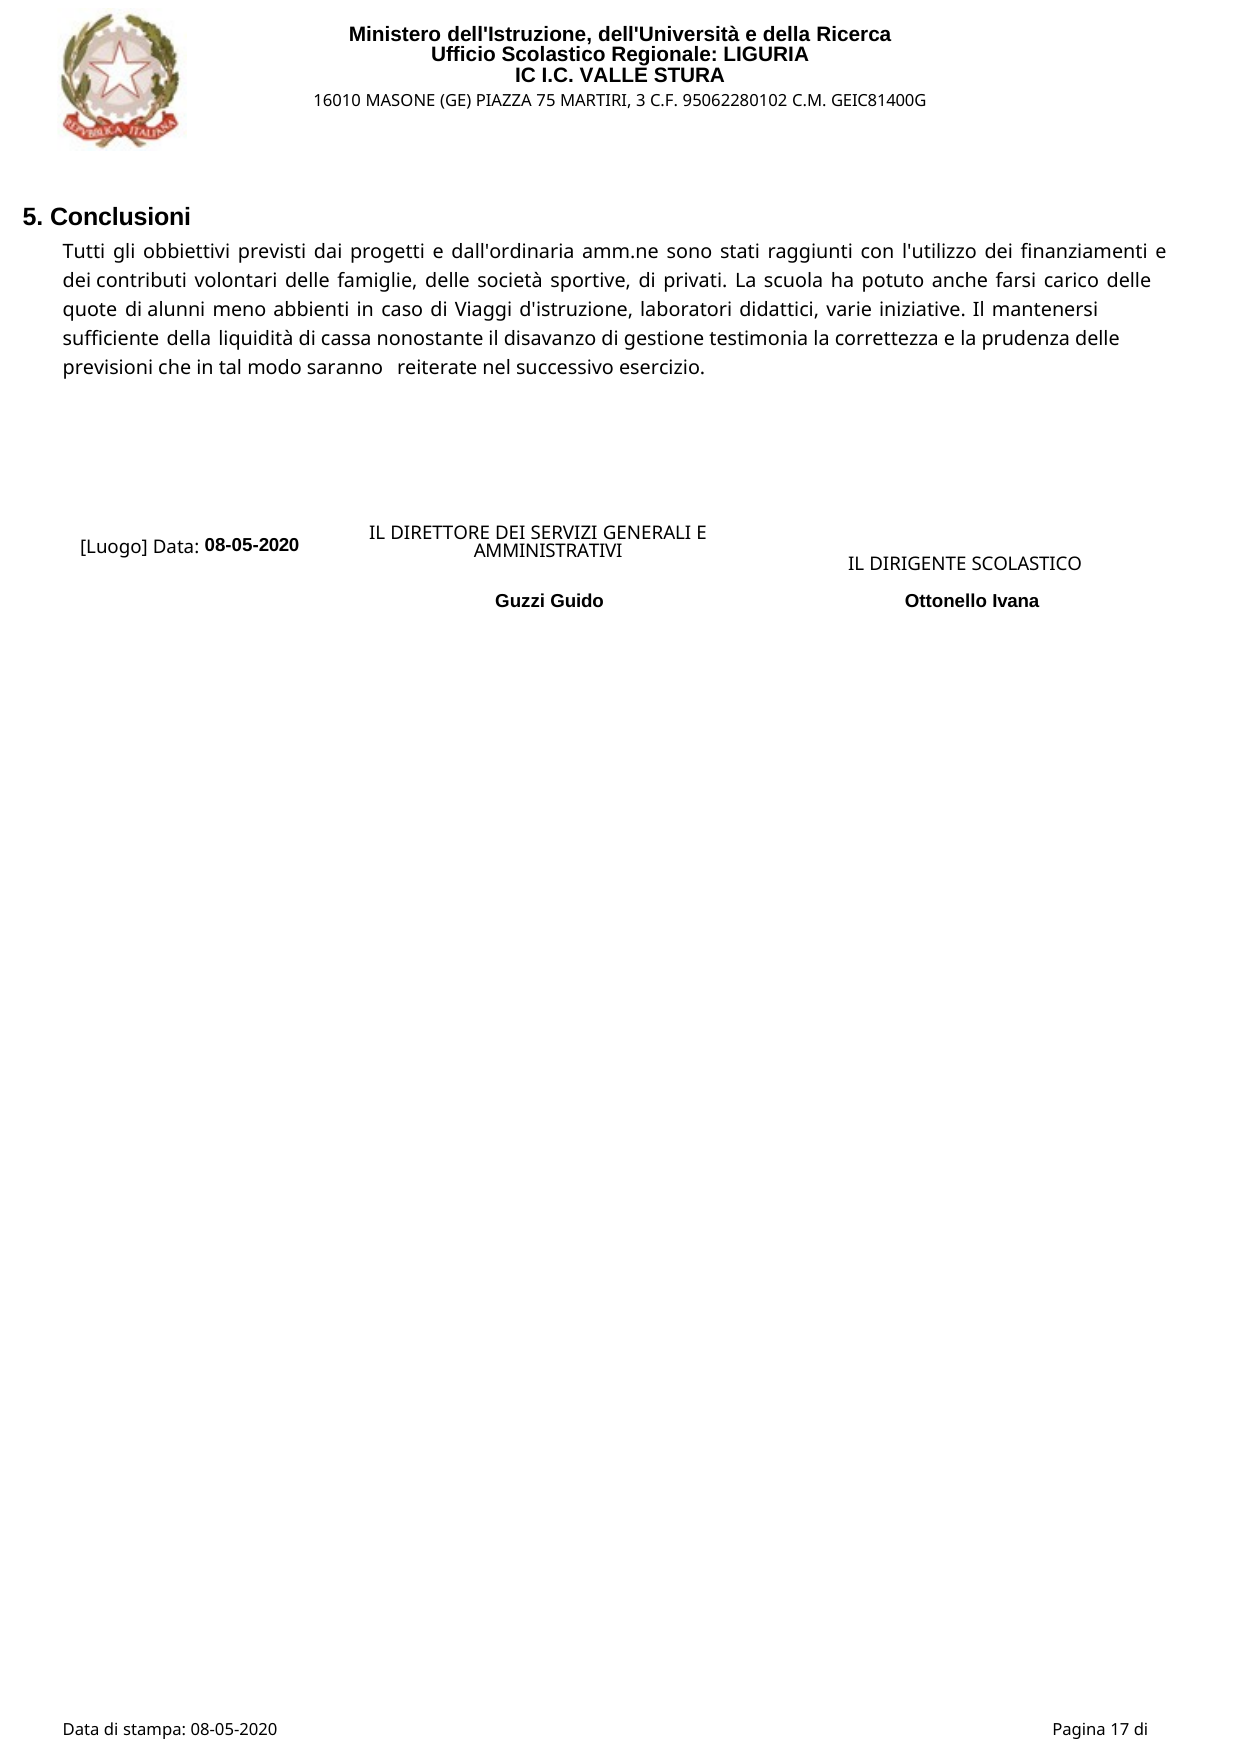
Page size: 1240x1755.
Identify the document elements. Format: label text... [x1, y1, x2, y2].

list Conclusioni [22, 202, 1210, 231]
text Guzzi Guido Ottonello Ivana [495, 589, 1210, 611]
text AMMINISTRATIVI [473, 544, 734, 560]
text [Luogo] Data: 08-05-2020 IL DIRETTORE DEI SERVIZI GENERALI E [80, 518, 734, 544]
text Tutti gli obbiettivi previsti dai progetti e dall'ordinaria amm.ne sono stati raggiunti con l'utilizzo dei finanziamenti e dei contributi volontari delle famiglie, delle società sportive, di privati. La scuola ha potuto anche farsi carico delle quote di alunni meno abbienti in caso di Viaggi d'istruzione, laboratori didattici, varie iniziative. Il mantenersi sufficiente della liquidità di cassa nonostante il disavanzo di gestione testimonia la correttezza e la prudenza delle previsioni che in tal modo saranno reiterate nel successivo esercizio. [62, 237, 1182, 380]
text IL DIRIGENTE SCOLASTICO [848, 550, 1210, 575]
